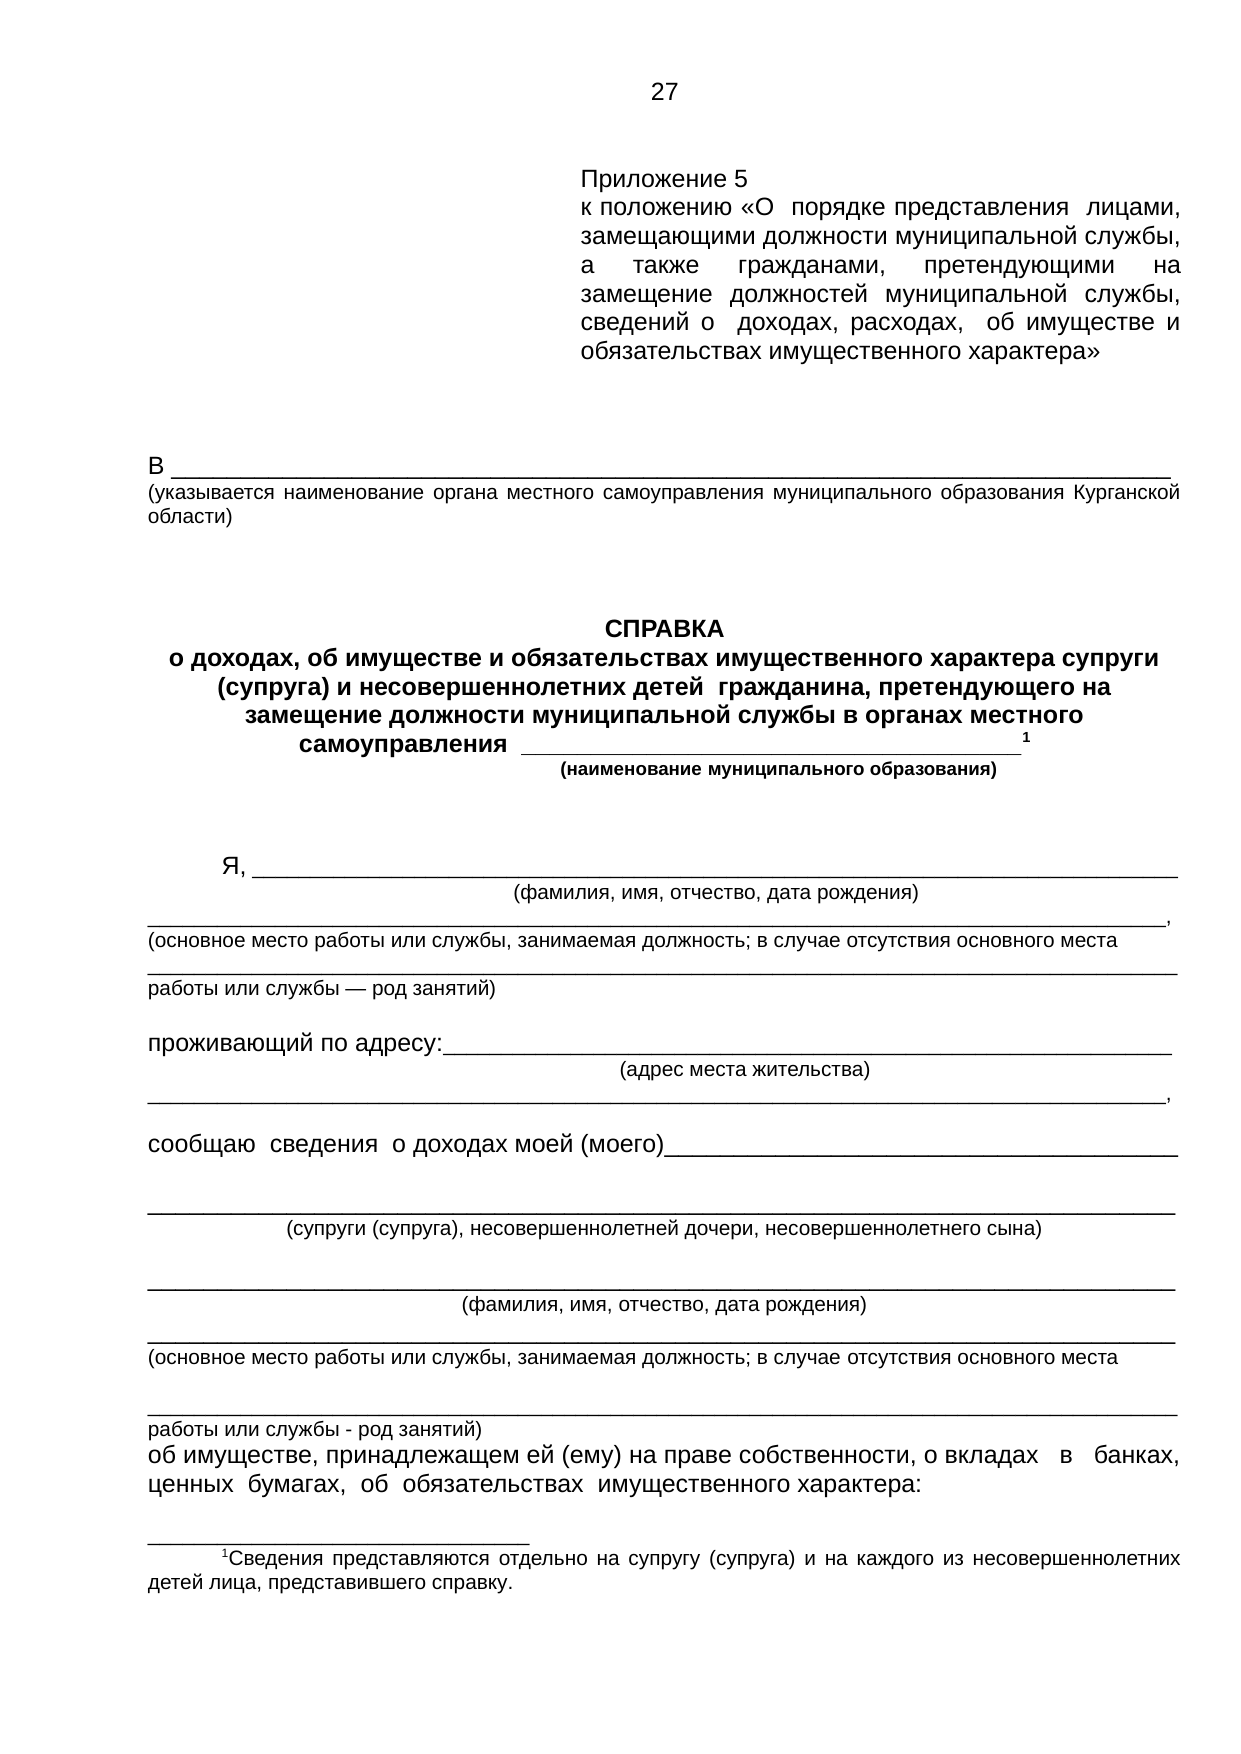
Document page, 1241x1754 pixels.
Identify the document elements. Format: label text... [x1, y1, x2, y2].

text СПРАВКА [148, 614, 1181, 643]
text проживающий по адресу:_______________________________________________________________ [148, 1028, 1181, 1057]
text __________________________________________________________________________(основное место работы или службы, занимаемая должность; в случае отсутствия основного места [148, 1316, 1181, 1369]
text работы или службы - род занятий) [148, 1417, 1181, 1441]
text В ________________________________________________________________________ [148, 451, 1181, 480]
text (фамилия, имя, отчество, дата рождения) [148, 880, 1181, 904]
text (супруги (супруга), несовершеннолетней дочери, несовершеннолетнего сына) [148, 1215, 1181, 1239]
text (фамилия, имя, отчество, дата рождения) [148, 1292, 1181, 1316]
text (наименование муниципального образования) [148, 758, 1181, 779]
text Я, ________________________________________________________________________________ [148, 851, 1181, 880]
text (адрес места жительства) [148, 1057, 1181, 1081]
text (указывается наименование органа местного самоуправления муниципального образования Курганской области) [148, 480, 1181, 528]
text ________________________________________________________________________________________, [148, 1081, 1181, 1105]
text _________________________________ [148, 1522, 1181, 1546]
text _________________________________________________________________________________________ [148, 952, 1181, 976]
text к положению «О порядке представления лицами, замещающими должности муниципальной службы, а также гражданами, претендующими на замещение должностей муниципальной службы, сведений о доходах, расходах, об имуществе и обязательствах имущественного характера» [580, 192, 1181, 365]
text 1Сведения представляются отдельно на супругу (супруга) и на каждого из несовершеннолетних детей лица, представившего справку. [148, 1546, 1181, 1594]
text ________________________________________________________________________________________, [148, 904, 1181, 928]
text сообщаю сведения о доходах моей (моего)_____________________________________ [148, 1129, 1181, 1158]
text Приложение 5 [580, 163, 1181, 192]
text __________________________________________________________________________ [148, 1263, 1181, 1292]
text о доходах, об имуществе и обязательствах имущественного характера супруги (супруга) и несовершеннолетних детей гражданина, претендующего на замещение должности муниципальной службы в органах местного самоуправления ____________________________________1 [148, 643, 1181, 758]
text (основное место работы или службы, занимаемая должность; в случае отсутствия основного места [148, 928, 1181, 952]
text об имуществе, принадлежащем ей (ему) на праве собственности, о вкладах в банках, ценных бумагах, об обязательствах имущественного характера: [148, 1441, 1181, 1498]
text работы или службы — род занятий) [148, 976, 1181, 1000]
text _________________________________________________________________________________________ [148, 1393, 1181, 1417]
text __________________________________________________________________________ [148, 1187, 1181, 1215]
